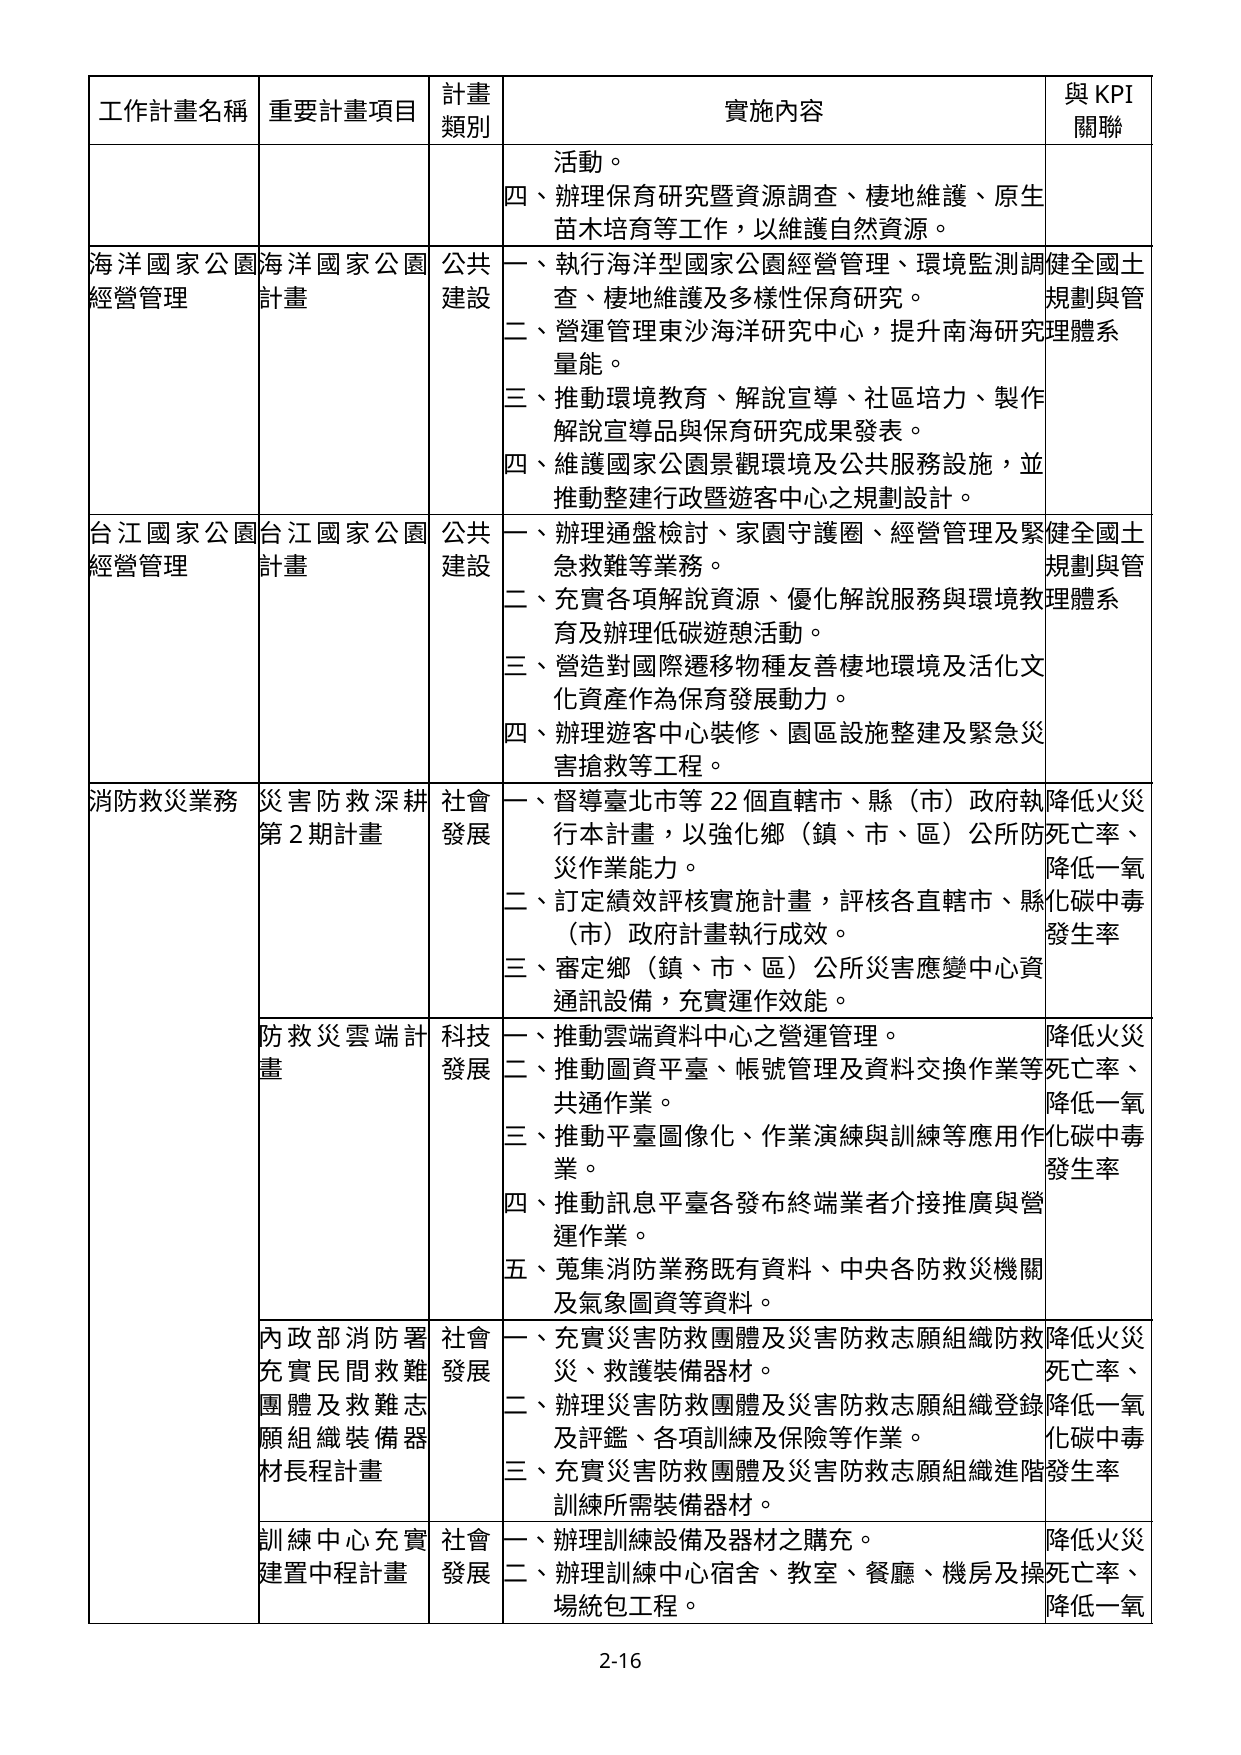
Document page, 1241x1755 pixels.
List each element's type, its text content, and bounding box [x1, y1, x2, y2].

table_cell 一、辦理通盤檢討、家園守護圈、經營管理及緊急救難等業務。 二、充實各項解說資源、優化解說服務與環境教育及辦理低碳遊憩活動。 三、營造對國際遷移物種友善棲地環境及活化文化資產作為保育發展動力。 四、辦理遊客中心裝修、園區設施整建及緊急災害搶救等工程。 [504, 515, 1045, 782]
table_cell 降低火災死亡率、降低一氧化碳中毒發生率 [1046, 1321, 1151, 1521]
table_cell 科技發展 [430, 1019, 502, 1319]
table_cell 海洋國家公園計畫 [260, 247, 428, 514]
table_cell [90, 145, 258, 245]
table_cell 健全國土規劃與管理體系 [1046, 515, 1151, 782]
table_cell 降低火災死亡率、降低一氧化碳中毒發生率 [1046, 1019, 1151, 1319]
table_cell 一、辦理訓練設備及器材之購充。 二、辦理訓練中心宿舍、教室、餐廳、機房及操場統包工程。 [504, 1522, 1045, 1622]
table_cell 一、督導臺北市等22個直轄市、縣（市）政府執行本計畫，以強化鄉（鎮、市、區）公所防災作業能力。 二、訂定績效評核實施計畫，評核各直轄市、縣（市）政府計畫執行成效。 三、審定鄉（鎮、市、區）公所災害應變中心資通訊設備，充實運作效能。 [504, 784, 1045, 1017]
table_header 與KPI 關聯 [1046, 77, 1151, 143]
table_cell [1046, 145, 1151, 245]
table_cell 台江國家公園經營管理 [90, 515, 258, 782]
table_cell 健全國土規劃與管理體系 [1046, 247, 1151, 514]
table_cell 降低火災死亡率、降低一氧化碳中毒發生率 [1046, 784, 1151, 1017]
table_cell 海洋國家公園經營管理 [90, 247, 258, 514]
table_cell 災害防救深耕第2期計畫 [260, 784, 428, 1017]
table_cell 社會發展 [430, 1321, 502, 1521]
table_header 工作計畫名稱 [90, 77, 258, 143]
table_cell 公共建設 [430, 247, 502, 514]
table_cell 活動。 四、辦理保育研究暨資源調查、棲地維護、原生苗木培育等工作，以維護自然資源。 [504, 145, 1045, 245]
table_cell 一、推動雲端資料中心之營運管理。 二、推動圖資平臺、帳號管理及資料交換作業等共通作業。 三、推動平臺圖像化、作業演練與訓練等應用作業。 四、推動訊息平臺各發布終端業者介接推廣與營運作業。 五、蒐集消防業務既有資料、中央各防救災機關及氣象圖資等資料。 [504, 1019, 1045, 1319]
table_cell 公共建設 [430, 515, 502, 782]
table_cell 內政部消防署充實民間救難團體及救難志願組織裝備器材長程計畫 [260, 1321, 428, 1521]
table_cell 社會發展 [430, 784, 502, 1017]
table_cell [260, 145, 428, 245]
table_cell 降低火災死亡率、降低一氧 [1046, 1522, 1151, 1622]
table_cell 一、執行海洋型國家公園經營管理、環境監測調查、棲地維護及多樣性保育研究。 二、營運管理東沙海洋研究中心，提升南海研究量能。 三、推動環境教育、解說宣導、社區培力、製作解說宣導品與保育研究成果發表。 四、維護國家公園景觀環境及公共服務設施，並推動整建行政暨遊客中心之規劃設計。 [504, 247, 1045, 514]
table_cell 訓練中心充實建置中程計畫 [260, 1522, 428, 1622]
table_cell 防救災雲端計畫 [260, 1019, 428, 1319]
table_header 實施內容 [504, 77, 1045, 143]
table_cell 台江國家公園計畫 [260, 515, 428, 782]
table_header 重要計畫項目 [260, 77, 428, 143]
table_cell 一、充實災害防救團體及災害防救志願組織防救災、救護裝備器材。 二、辦理災害防救團體及災害防救志願組織登錄及評鑑、各項訓練及保險等作業。 三、充實災害防救團體及災害防救志願組織進階訓練所需裝備器材。 [504, 1321, 1045, 1521]
table_cell 消防救災業務 [90, 784, 258, 1622]
table_cell [430, 145, 502, 245]
table_cell 社會發展 [430, 1522, 502, 1622]
table_header 計畫類別 [430, 77, 502, 143]
